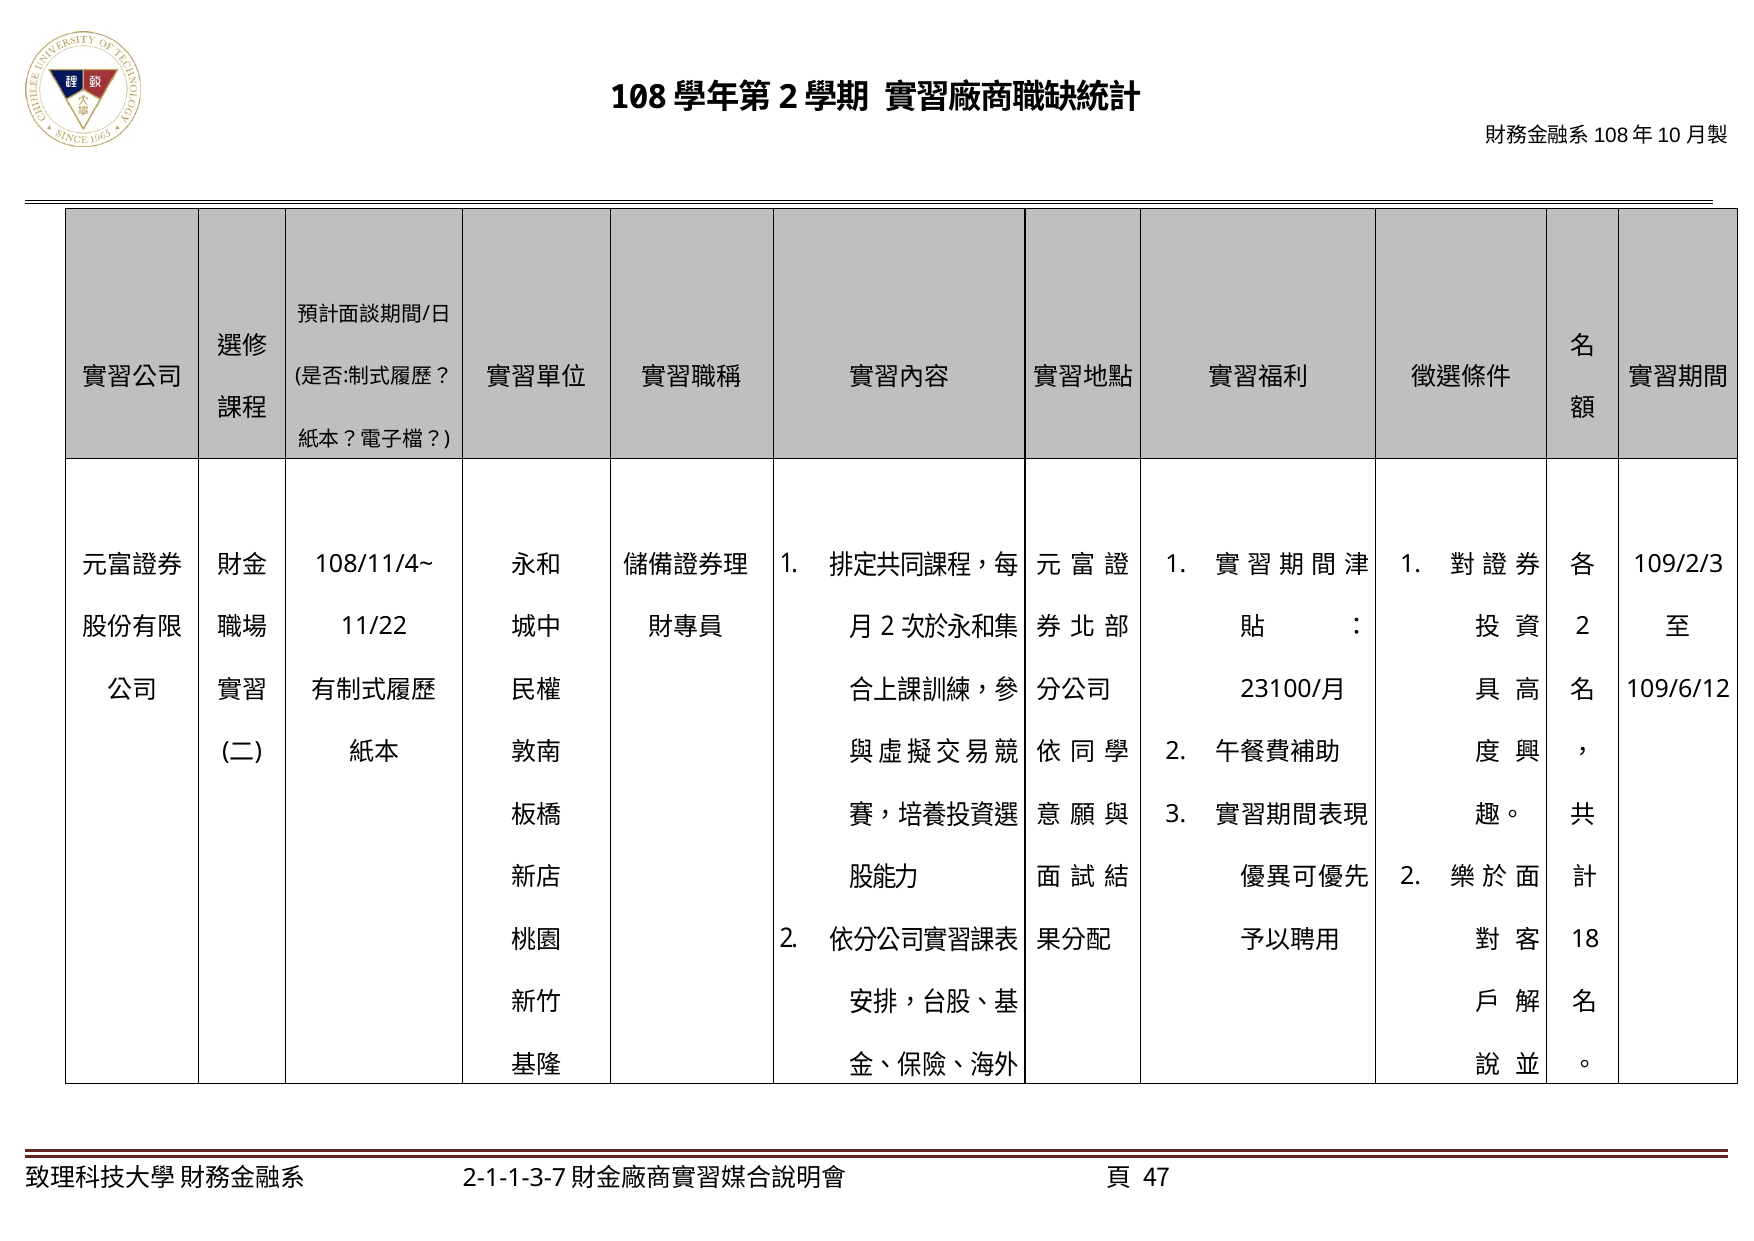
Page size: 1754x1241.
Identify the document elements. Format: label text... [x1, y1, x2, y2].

table_cell 實習期間津貼：23100/月 午餐費補助 實習期間表現優異可優先予以聘用 [1141, 459, 1375, 1083]
table_cell 財金職場實習(二) [199, 459, 285, 1083]
table_header 名額 [1547, 209, 1618, 458]
table_cell 109/2/3 至 109/6/12 [1619, 459, 1737, 1083]
table_header 實習內容 [774, 209, 1024, 458]
table_cell 儲備證券理財專員 [611, 459, 773, 1083]
table_cell 108/11/4~ 11/22 有制式履歷 紙本 [286, 459, 462, 1083]
table_header 徵選條件 [1376, 209, 1546, 458]
table_cell 元富證券股份有限公司 [66, 459, 198, 1083]
table_cell 排定共同課程，每月2次於永和集合上課訓練，參與虛擬交易競賽，培養投資選股能力 依分公司實習課表安排，台股、基金、保險、海外 [774, 459, 1024, 1083]
table_header 預計面談期間/日 (是否:制式履歷？ 紙本？電子檔？) [286, 209, 462, 458]
table_header 選修課程 [199, 209, 285, 458]
table_header 實習公司 [66, 209, 198, 458]
table_cell 永和 城中 民權 敦南 板橋 新店 桃園 新竹 基隆 [463, 459, 610, 1083]
table_header 實習單位 [463, 209, 610, 458]
table_header 實習地點 [1026, 209, 1140, 458]
table_header 實習福利 [1141, 209, 1375, 458]
table_cell 元富證券北部分公司 依同學意願與面試結果分配 [1026, 459, 1140, 1083]
table_header 實習職稱 [611, 209, 773, 458]
table_cell 對證券投資具高度興趣。 樂於面對客戶解說並從事業務性質工作。 具備相關金融證照尤佳。 [1376, 459, 1546, 1083]
table_cell 各 2 名 ， 共 計 18名 。 [1547, 459, 1618, 1083]
table_header 實習期間 [1619, 209, 1737, 458]
